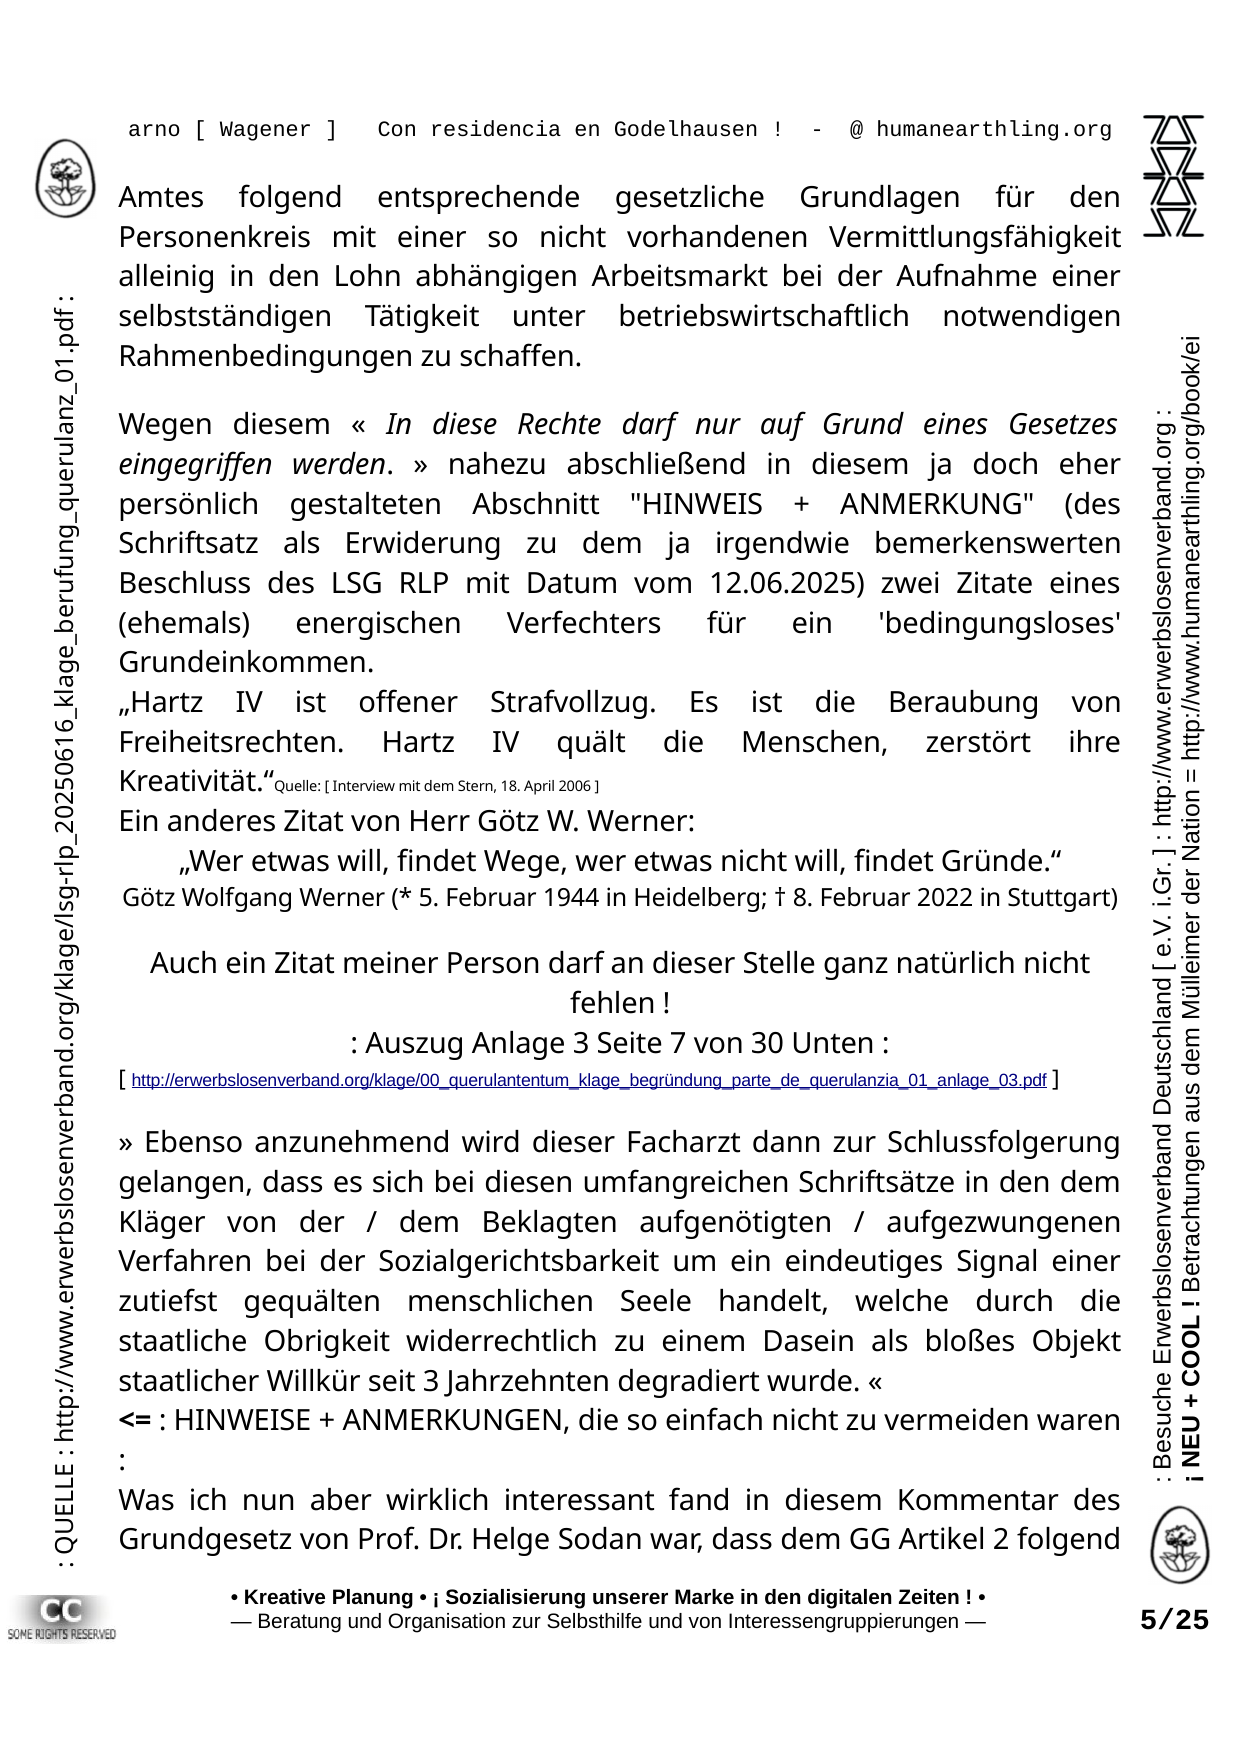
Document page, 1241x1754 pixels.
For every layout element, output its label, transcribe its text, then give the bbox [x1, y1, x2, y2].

text Ein anderes Zitat von Herr Götz W. Werner: [118, 800, 1122, 840]
text » Ebenso anzunehmend wird dieser Facharzt dann zur Schlussfolgerung gelangen, dass es sich bei diesen umfangreichen Schriftsätze in den dem Kläger von der / dem Beklagten aufgenötigten / aufgezwungenen Verfahren bei der Sozialgerichtsbarkeit um ein eindeutiges Signal einer zutiefst gequälten menschlichen Seele handelt, welche durch die staatliche Obrigkeit widerrechtlich zu einem Dasein als bloßes Objekt staatlicher Willkür seit 3 Jahrzehnten degradiert wurde. « [118, 1122, 1122, 1399]
picture [1148, 1505, 1212, 1585]
text „Wer etwas will, findet Wege, wer etwas nicht will, findet Gründe.“ [118, 840, 1122, 880]
text [ http://erwerbslosenverband.org/klage/00_querulantentum_klage_begründung_parte_de_querulanzia_01_anlage_03.pdf ] [118, 1062, 1122, 1093]
text Auch ein Zitat meiner Person darf an dieser Stelle ganz natürlich nicht fehlen ! : Auszug Anlage 3 Seite 7 von 30 Unten : [118, 943, 1122, 1062]
text Götz Wolfgang Werner (* 5. Februar 1944 in Heidelberg; † 8. Februar 2022 in Stuttgart) [118, 880, 1122, 914]
picture [33, 138, 98, 219]
text Was ich nun aber wirklich interessant fand in diesem Kommentar des Grundgesetz von Prof. Dr. Helge Sodan war, dass dem GG Artikel 2 folgend [118, 1479, 1122, 1558]
picture [0, 1593, 122, 1644]
text <= : HINWEISE + ANMERKUNGEN, die so einfach nicht zu vermeiden waren : [118, 1399, 1122, 1479]
text Wegen diesem « In diese Rechte darf nur auf Grund eines Gesetzes eingegriffen werden. » nahezu abschließend in diesem ja doch eher persönlich gestalteten Abschnitt "HINWEIS + ANMERKUNG" (des Schriftsatz als Erwiderung zu dem ja irgendwie bemerkenswerten Beschluss des LSG RLP mit Datum vom 12.06.2025) zwei Zitate eines (ehemals) energischen Verfechters für ein 'bedingungsloses' Grundeinkommen. [118, 403, 1122, 681]
text „Hartz IV ist offener Strafvollzug. Es ist die Beraubung von Freiheitsrechten. Hartz IV quält die Menschen, zerstört ihre Kreativität.“Quelle: [ Interview mit dem Stern, 18. April 2006 ] [118, 681, 1122, 800]
picture [1142, 115, 1205, 238]
text Amtes folgend entsprechende gesetzliche Grundlagen für den Personenkreis mit einer so nicht vorhandenen Vermittlungsfähigkeit alleinig in den Lohn abhängigen Arbeitsmarkt bei der Aufnahme einer selbstständigen Tätigkeit unter betriebswirtschaftlich notwendigen Rahmenbedingungen zu schaffen. [118, 176, 1122, 375]
